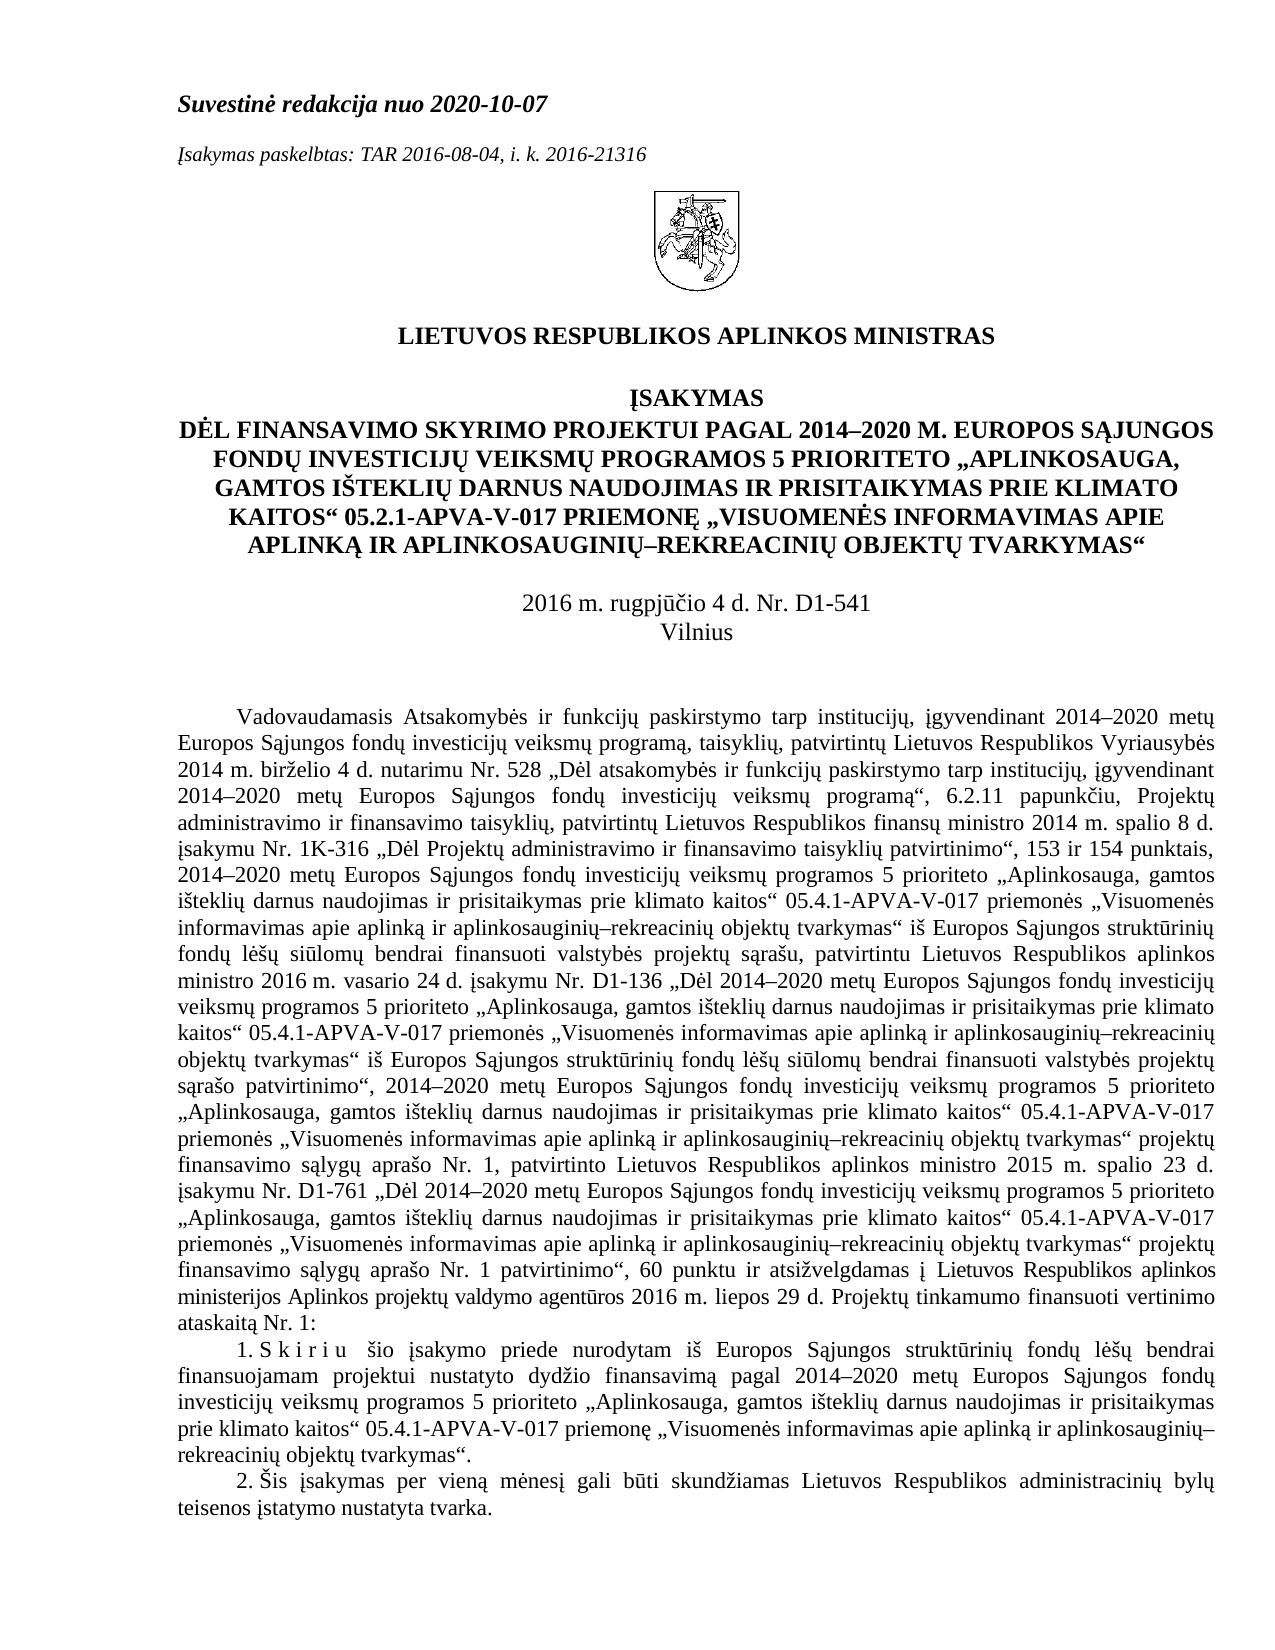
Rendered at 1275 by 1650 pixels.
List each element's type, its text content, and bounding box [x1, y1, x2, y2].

text ĮSAKYMAS [177, 383, 1216, 411]
text Suvestinė redakcija nuo 2020-10-07 [177, 89, 1216, 117]
text Vilnius [177, 617, 1216, 646]
text 2016 m. rugpjūčio 4 d. Nr. D1-541 [177, 588, 1216, 617]
text DĖL FINANSAVIMO SKYRIMO PROJEKTUI PAGAL 2014–2020 M. EUROPOS SĄJUNGOS FONDŲ INVESTICIJŲ VEIKSMŲ PROGRAMOS 5 PRIORITETO „APLINKOSAUGA, GAMTOS IŠTEKLIŲ DARNUS NAUDOJIMAS IR PRISITAIKYMAS PRIE KLIMATO KAITOS“ 05.2.1-APVA-V-017 PRIEMONĘ „VISUOMENĖS INFORMAVIMAS APIE APLINKĄ IR APLINKOSAUGINIŲ–REKREACINIŲ OBJEKTŲ TVARKYMAS“ [177, 416, 1216, 559]
text 2. Šis įsakymas per vieną mėnesį gali būti skundžiamas Lietuvos Respublikos administracinių bylų teisenos įstatymo nustatyta tvarka. [177, 1467, 1216, 1520]
text Vadovaudamasis Atsakomybės ir funkcijų paskirstymo tarp institucijų, įgyvendinant 2014–2020 metų Europos Sąjungos fondų investicijų veiksmų programą, taisyklių, patvirtintų Lietuvos Respublikos Vyriausybės 2014 m. birželio 4 d. nutarimu Nr. 528 „Dėl atsakomybės ir funkcijų paskirstymo tarp institucijų, įgyvendinant 2014–2020 metų Europos Sąjungos fondų investicijų veiksmų programą“, 6.2.11 papunkčiu, Projektų administravimo ir finansavimo taisyklių, patvirtintų Lietuvos Respublikos finansų ministro 2014 m. spalio 8 d. įsakymu Nr. 1K-316 „Dėl Projektų administravimo ir finansavimo taisyklių patvirtinimo“, 153 ir 154 punktais, 2014–2020 metų Europos Sąjungos fondų investicijų veiksmų programos 5 prioriteto „Aplinkosauga, gamtos išteklių darnus naudojimas ir prisitaikymas prie klimato kaitos“ 05.4.1-APVA-V-017 priemonės „Visuomenės informavimas apie aplinką ir aplinkosauginių–rekreacinių objektų tvarkymas“ iš Europos Sąjungos struktūrinių fondų lėšų siūlomų bendrai finansuoti valstybės projektų sąrašu, patvirtintu Lietuvos Respublikos aplinkos ministro 2016 m. vasario 24 d. įsakymu Nr. D1-136 „Dėl 2014–2020 metų Europos Sąjungos fondų investicijų veiksmų programos 5 prioriteto „Aplinkosauga, gamtos išteklių darnus naudojimas ir prisitaikymas prie klimato kaitos“ 05.4.1-APVA-V-017 priemonės „Visuomenės informavimas apie aplinką ir aplinkosauginių–rekreacinių objektų tvarkymas“ iš Europos Sąjungos struktūrinių fondų lėšų siūlomų bendrai finansuoti valstybės projektų sąrašo patvirtinimo“, 2014–2020 metų Europos Sąjungos fondų investicijų veiksmų programos 5 prioriteto „Aplinkosauga, gamtos išteklių darnus naudojimas ir prisitaikymas prie klimato kaitos“ 05.4.1-APVA-V-017 priemonės „Visuomenės informavimas apie aplinką ir aplinkosauginių–rekreacinių objektų tvarkymas“ projektų finansavimo sąlygų aprašo Nr. 1, patvirtinto Lietuvos Respublikos aplinkos ministro 2015 m. spalio 23 d. įsakymu Nr. D1-761 „Dėl 2014–2020 metų Europos Sąjungos fondų investicijų veiksmų programos 5 prioriteto „Aplinkosauga, gamtos išteklių darnus naudojimas ir prisitaikymas prie klimato kaitos“ 05.4.1-APVA-V-017 priemonės „Visuomenės informavimas apie aplinką ir aplinkosauginių–rekreacinių objektų tvarkymas“ projektų finansavimo sąlygų aprašo Nr. 1 patvirtinimo“, 60 punktu ir atsižvelgdamas į Lietuvos Respublikos aplinkos ministerijos Aplinkos projektų valdymo agentūros 2016 m. liepos 29 d. Projektų tinkamumo finansuoti vertinimo ataskaitą Nr. 1: [177, 703, 1216, 1336]
text Įsakymas paskelbtas: TAR 2016-08-04, i. k. 2016-21316 [177, 141, 1216, 166]
text 1. Skiriu šio įsakymo priede nurodytam iš Europos Sąjungos struktūrinių fondų lėšų bendrai finansuojamam projektui nustatyto dydžio finansavimą pagal 2014–2020 metų Europos Sąjungos fondų investicijų veiksmų programos 5 prioriteto „Aplinkosauga, gamtos išteklių darnus naudojimas ir prisitaikymas prie klimato kaitos“ 05.4.1-APVA-V-017 priemonę „Visuomenės informavimas apie aplinką ir aplinkosauginių–rekreacinių objektų tvarkymas“. [177, 1336, 1216, 1467]
text LIETUVOS RESPUBLIKOS APLINKOS MINISTRAS [177, 321, 1216, 349]
